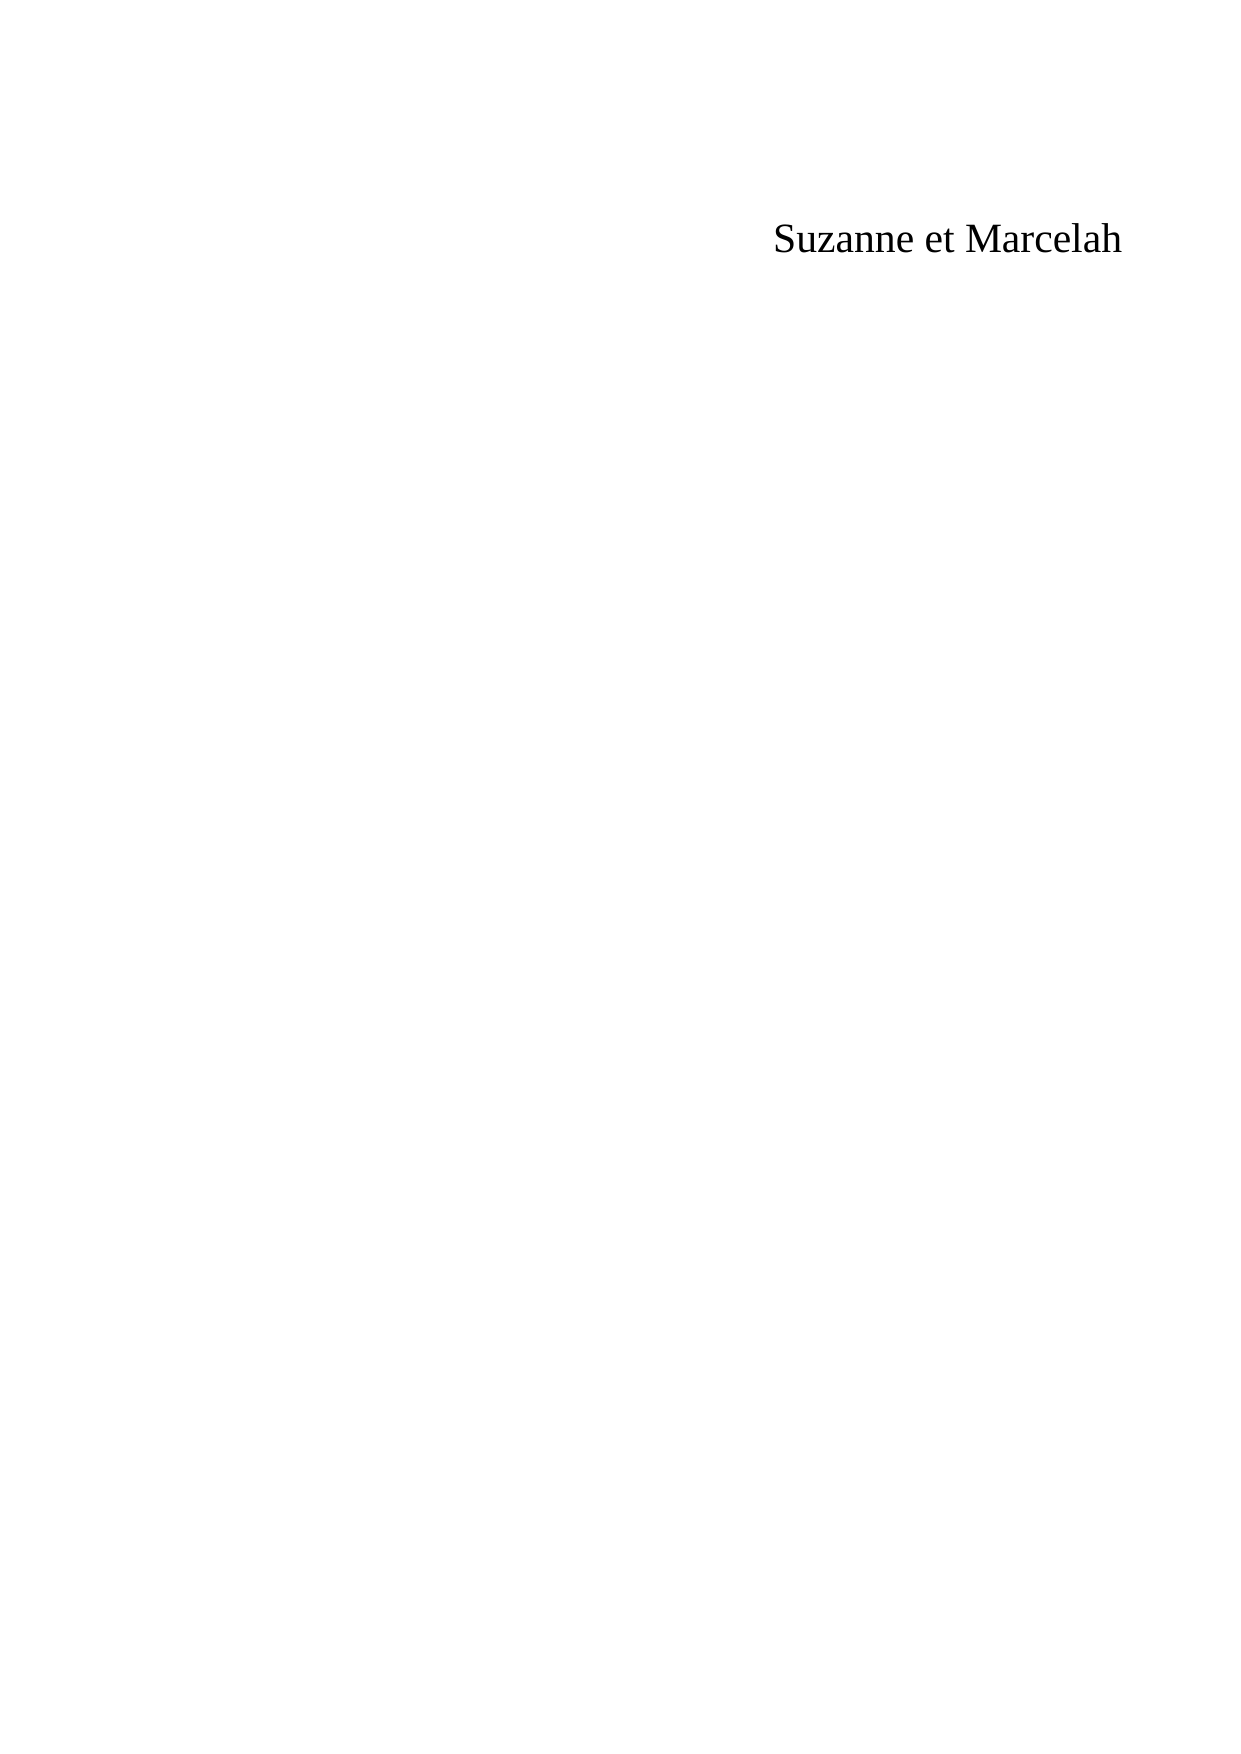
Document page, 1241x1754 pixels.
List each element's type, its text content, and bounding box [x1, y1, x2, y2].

text Suzanne et Marcelah [118, 214, 1122, 262]
